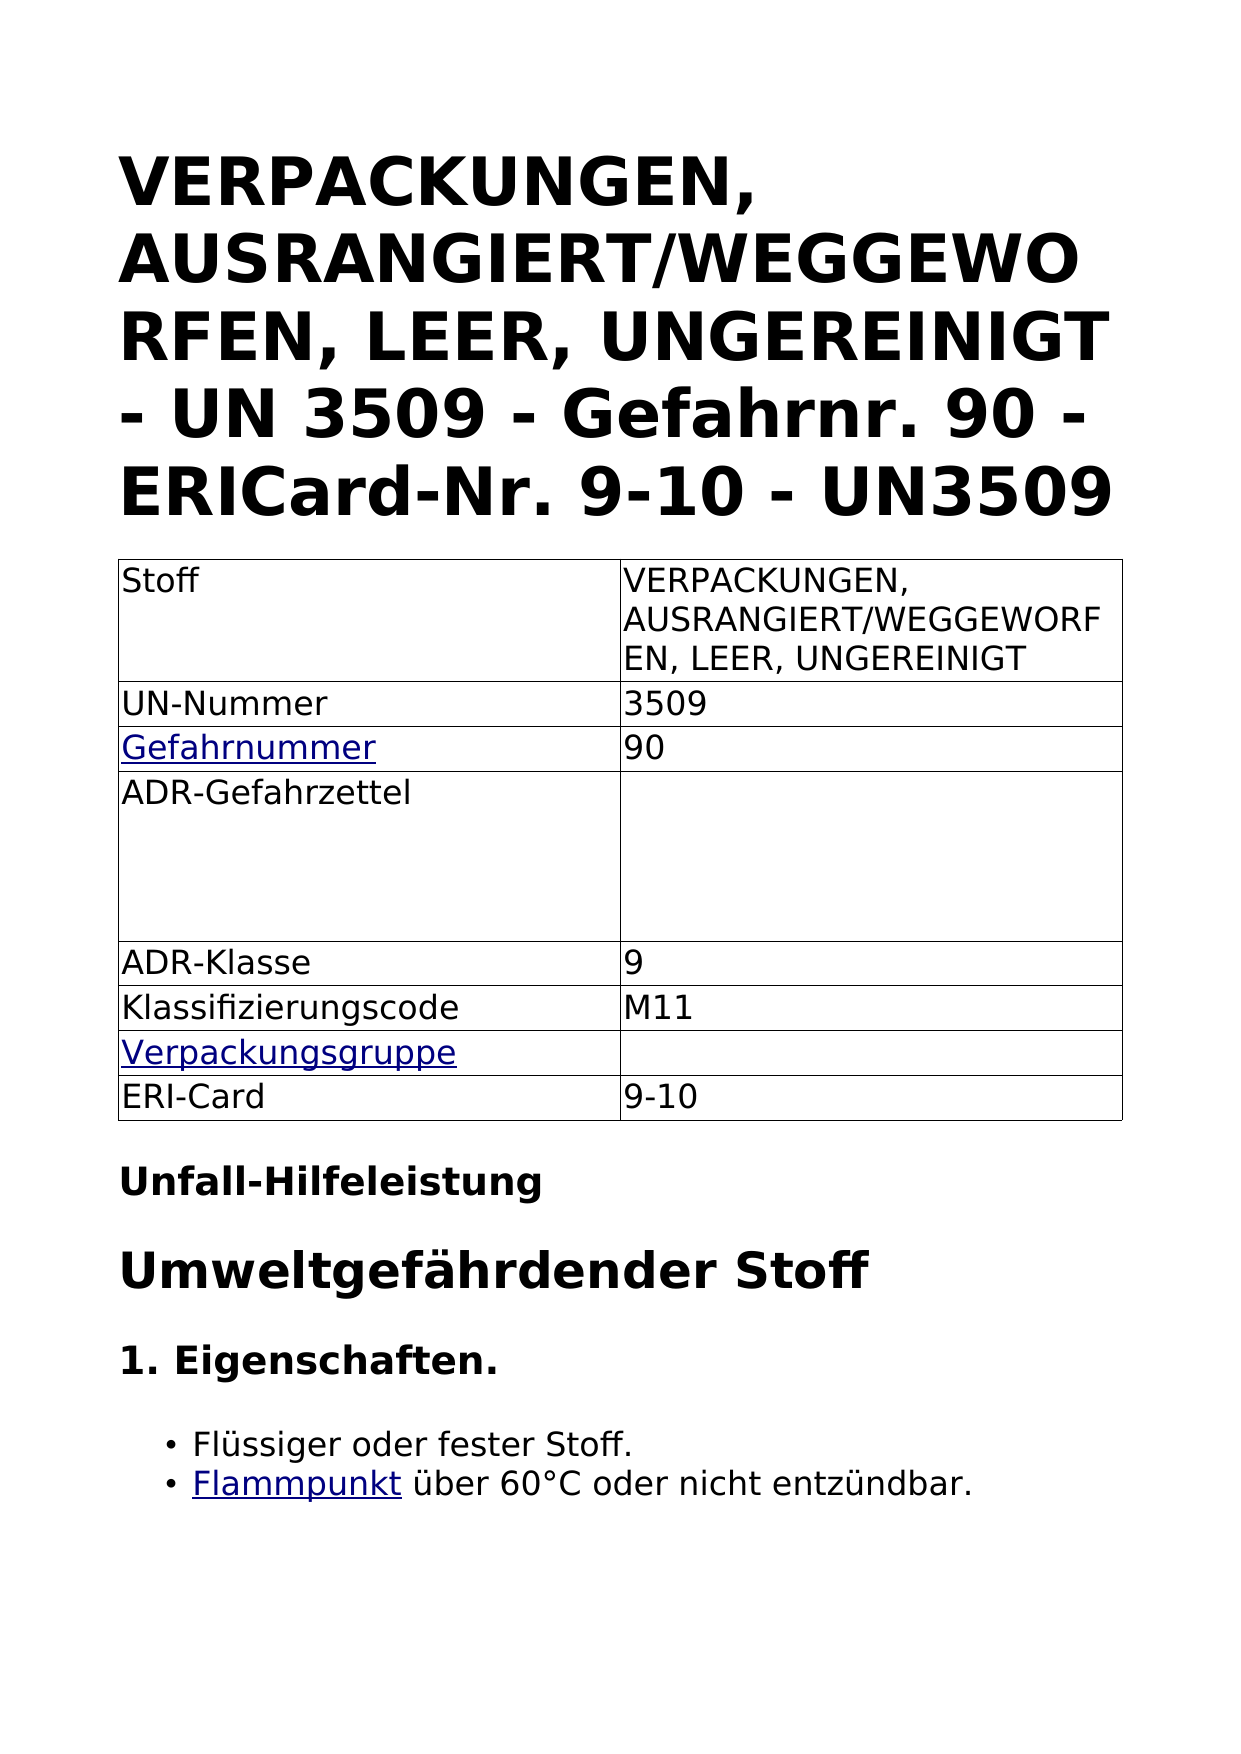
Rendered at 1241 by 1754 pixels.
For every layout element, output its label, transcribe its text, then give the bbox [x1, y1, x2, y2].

table_cell ADR-Klasse [119, 942, 620, 985]
subtitle 1. Eigenschaften. [118, 1338, 1122, 1383]
table_cell 3509 [621, 682, 1122, 726]
table_cell 9-10 [621, 1076, 1122, 1120]
table_cell M11 [621, 986, 1122, 1030]
table_cell 9 [621, 942, 1122, 985]
table_cell Verpackungsgruppe [119, 1031, 620, 1075]
table_cell [621, 1031, 1122, 1075]
table_cell Gefahrnummer [119, 727, 620, 771]
table_cell ADR-Gefahrzettel [119, 772, 620, 941]
table_cell ERI-Card [119, 1076, 620, 1120]
table_header VERPACKUNGEN, AUSRANGIERT/WEGGEWORFEN, LEER, UNGEREINIGT [621, 560, 1122, 681]
table_header Stoff [119, 560, 620, 681]
table_cell Klassifizierungscode [119, 986, 620, 1030]
table_cell 90 [621, 727, 1122, 771]
list Flüssiger oder fester Stoff. [177, 1425, 1122, 1464]
list Flammpunkt über 60°C oder nicht entzündbar. [177, 1464, 1122, 1503]
subtitle Unfall-Hilfeleistung [118, 1160, 1122, 1205]
subtitle Umweltgefährdender Stoff [118, 1242, 1122, 1301]
subtitle VERPACKUNGEN, AUSRANGIERT/WEGGEWORFEN, LEER, UNGEREINIGT - UN 3509 - Gefahrnr. 90 - ERICard-Nr. 9-10 - UN3509 [118, 143, 1122, 531]
table_cell [621, 772, 1122, 941]
table_cell UN-Nummer [119, 682, 620, 726]
